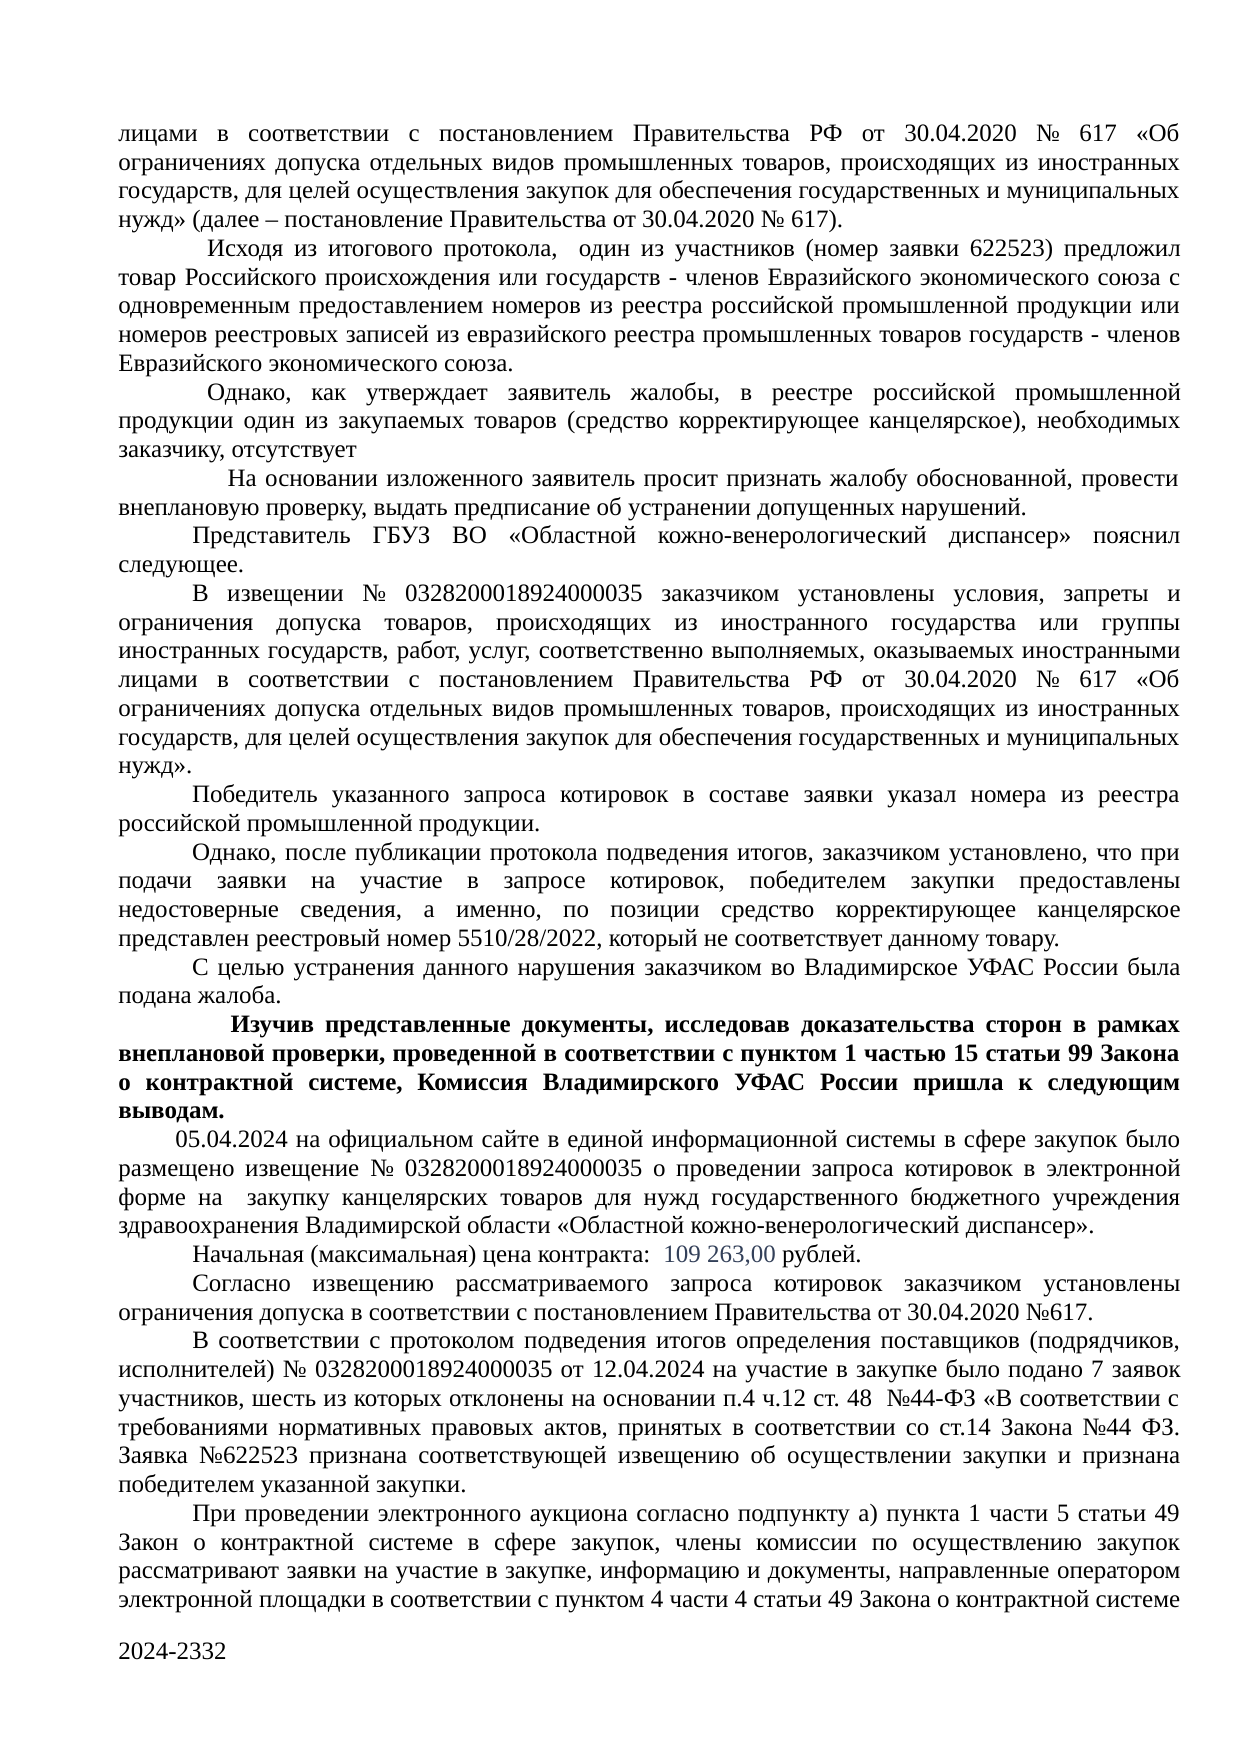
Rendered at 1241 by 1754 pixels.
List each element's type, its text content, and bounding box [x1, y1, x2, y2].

text Победитель указанного запроса котировок в составе заявки указал номера из реестра российской промышленной продукции. [118, 779, 1181, 837]
text С целью устранения данного нарушения заказчиком во Владимирское УФАС России была подана жалоба. [118, 952, 1181, 1009]
text Согласно извещению рассматриваемого запроса котировок заказчиком установлены ограничения допуска в соответствии с постановлением Правительства от 30.04.2020 №617. [118, 1268, 1181, 1326]
text Однако, как утверждает заявитель жалобы, в реестре российской промышленной продукции один из закупаемых товаров (средство корректирующее канцелярское), необходимых заказчику, отсутствует [118, 377, 1181, 463]
text В соответствии с протоколом подведения итогов определения поставщиков (подрядчиков, исполнителей) № 0328200018924000035 от 12.04.2024 на участие в закупке было подано 7 заявок участников, шесть из которых отклонены на основании п.4 ч.12 ст. 48 №44-ФЗ «В соответствии с требованиями нормативных правовых актов, принятых в соответствии со ст.14 Закона №44 ФЗ. Заявка №622523 признана соответствующей извещению об осуществлении закупки и признана победителем указанной закупки. [118, 1326, 1181, 1498]
text Представитель ГБУЗ ВО «Областной кожно-венерологический диспансер» пояснил следующее. [118, 521, 1181, 578]
text лицами в соответствии с постановлением Правительства РФ от 30.04.2020 № 617 «Об ограничениях допуска отдельных видов промышленных товаров, происходящих из иностранных государств, для целей осуществления закупок для обеспечения государственных и муниципальных нужд» (далее – постановление Правительства от 30.04.2020 № 617). [118, 118, 1181, 233]
text На основании изложенного заявитель просит признать жалобу обоснованной, провести внеплановую проверку, выдать предписание об устранении допущенных нарушений. [118, 463, 1181, 521]
text Однако, после публикации протокола подведения итогов, заказчиком установлено, что при подачи заявки на участие в запросе котировок, победителем закупки предоставлены недостоверные сведения, а именно, по позиции средство корректирующее канцелярское представлен реестровый номер 5510/28/2022, который не соответствует данному товару. [118, 837, 1181, 952]
text 05.04.2024 на официальном сайте в единой информационной системы в сфере закупок было размещено извещение № 0328200018924000035 о проведении запроса котировок в электронной форме на закупку канцелярских товаров для нужд государственного бюджетного учреждения здравоохранения Владимирской области «Областной кожно-венерологический диспансер». [118, 1124, 1181, 1239]
text Исходя из итогового протокола, один из участников (номер заявки 622523) предложил товар Российского происхождения или государств - членов Евразийского экономического союза с одновременным предоставлением номеров из реестра российской промышленной продукции или номеров реестровых записей из евразийского реестра промышленных товаров государств - членов Евразийского экономического союза. [118, 233, 1181, 377]
text Начальная (максимальная) цена контракта: 109 263,00 рублей. [118, 1239, 1181, 1268]
text Изучив представленные документы, исследовав доказательства сторон в рамках внеплановой проверки, проведенной в соответствии с пунктом 1 частью 15 статьи 99 Закона о контрактной системе, Комиссия Владимирского УФАС России пришла к следующим выводам. [118, 1009, 1181, 1124]
text В извещении № 0328200018924000035 заказчиком установлены условия, запреты и ограничения допуска товаров, происходящих из иностранного государства или группы иностранных государств, работ, услуг, соответственно выполняемых, оказываемых иностранными лицами в соответствии с постановлением Правительства РФ от 30.04.2020 № 617 «Об ограничениях допуска отдельных видов промышленных товаров, происходящих из иностранных государств, для целей осуществления закупок для обеспечения государственных и муниципальных нужд». [118, 578, 1181, 779]
text При проведении электронного аукциона согласно подпункту а) пункта 1 части 5 статьи 49 Закон о контрактной системе в сфере закупок, члены комиссии по осуществлению закупок рассматривают заявки на участие в закупке, информацию и документы, направленные оператором электронной площадки в соответствии с пунктом 4 части 4 статьи 49 Закона о контрактной системе [118, 1498, 1181, 1613]
